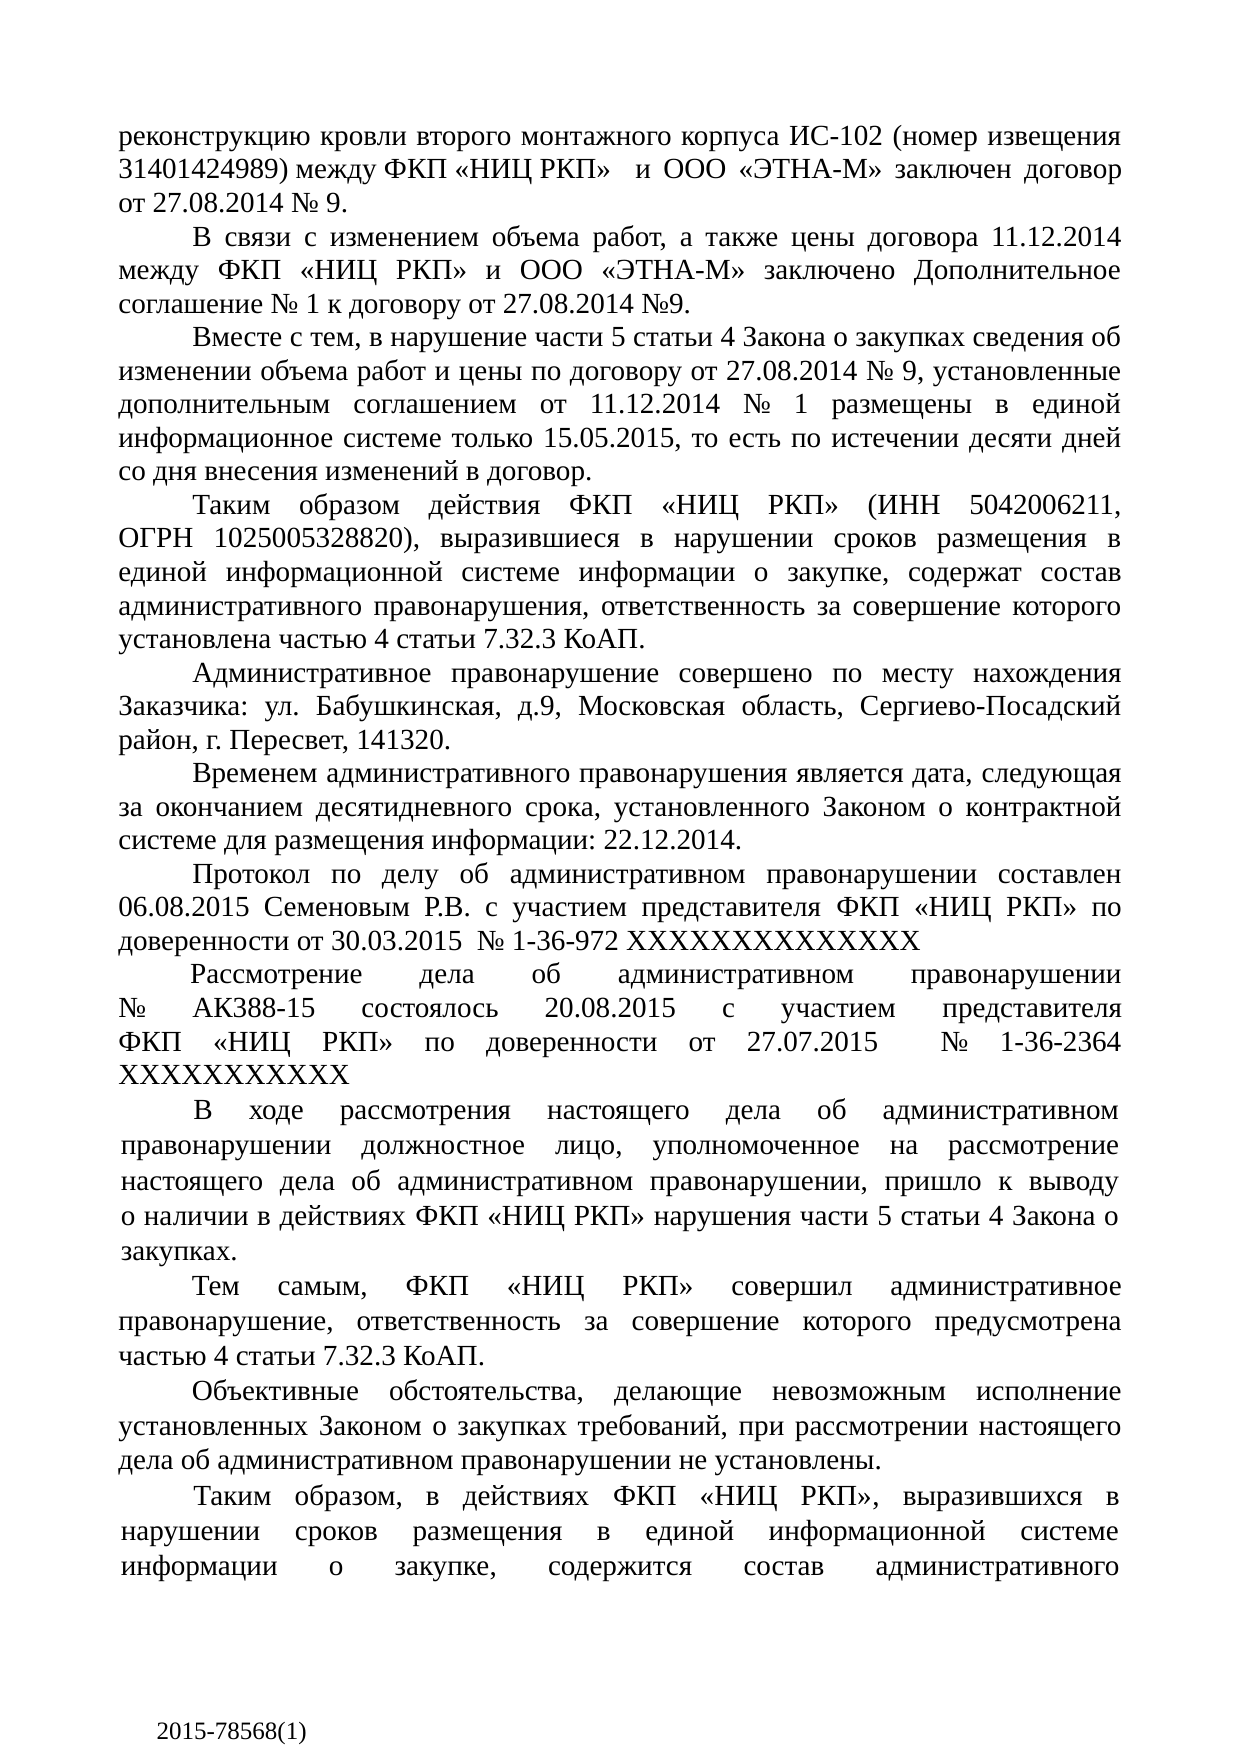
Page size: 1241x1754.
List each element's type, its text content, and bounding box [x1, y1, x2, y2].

text Таким образом, в действиях ФКП «НИЦ РКП», выразившихся в нарушении сроков размещения в единой информационной системе информации о закупке, содержится состав административного [121, 1477, 1120, 1583]
text В ходе рассмотрения настоящего дела об административном правонарушении должностное лицо, уполномоченное на рассмотрение настоящего дела об административном правонарушении, пришло к выводу о наличии в действиях ФКП «НИЦ РКП» нарушения части 5 статьи 4 Закона о закупках. [121, 1091, 1120, 1268]
text Вместе с тем, в нарушение части 5 статьи 4 Закона о закупках сведения об изменении объема работ и цены по договору от 27.08.2014 № 9, установленные дополнительным соглашением от 11.12.2014 № 1 размещены в единой информационное системе только 15.05.2015, то есть по истечении десяти дней со дня внесения изменений в договор. [118, 319, 1122, 487]
text Временем административного правонарушения является дата, следующая за окончанием десятидневного срока, установленного Законом о контрактной системе для размещения информации: 22.12.2014. [118, 755, 1122, 856]
text Тем самым, ФКП «НИЦ РКП» совершил административное правонарушение, ответственность за совершение которого предусмотрена частью 4 статьи 7.32.3 КоАП. [118, 1268, 1122, 1372]
text реконструкцию кровли второго монтажного корпуса ИС-102 (номер извещения 31401424989) между ФКП «НИЦ РКП» и ООО «ЭТНА-М» заключен договор от 27.08.2014 № 9. [118, 118, 1122, 219]
text Таким образом действия ФКП «НИЦ РКП» (ИНН 5042006211, ОГРН 1025005328820), выразившиеся в нарушении сроков размещения в единой информационной системе информации о закупке, содержат состав административного правонарушения, ответственность за совершение которого установлена частью 4 статьи 7.32.3 КоАП. [118, 487, 1122, 655]
text Протокол по делу об административном правонарушении составлен 06.08.2015 Семеновым Р.В. с участием представителя ФКП «НИЦ РКП» по доверенности от 30.03.2015 № 1-36-972 XXXXXXXXXXXXXX [118, 856, 1122, 957]
text В связи с изменением объема работ, а также цены договора 11.12.2014 между ФКП «НИЦ РКП» и ООО «ЭТНА-М» заключено Дополнительное соглашение № 1 к договору от 27.08.2014 №9. [118, 219, 1122, 319]
text Административное правонарушение совершено по месту нахождения Заказчика: ул. Бабушкинская, д.9, Московская область, Сергиево-Посадский район, г. Пересвет, 141320. [118, 655, 1122, 755]
text Рассмотрение дела об административном правонарушении № АК388-15 состоялось 20.08.2015 с участием представителя ФКП «НИЦ РКП» по доверенности от 27.07.2015 № 1-36-2364 XXXXXXXXXXX [118, 957, 1122, 1091]
text Объективные обстоятельства, делающие невозможным исполнение установленных Законом о закупках требований, при рассмотрении настоящего дела об административном правонарушении не установлены. [118, 1372, 1122, 1477]
